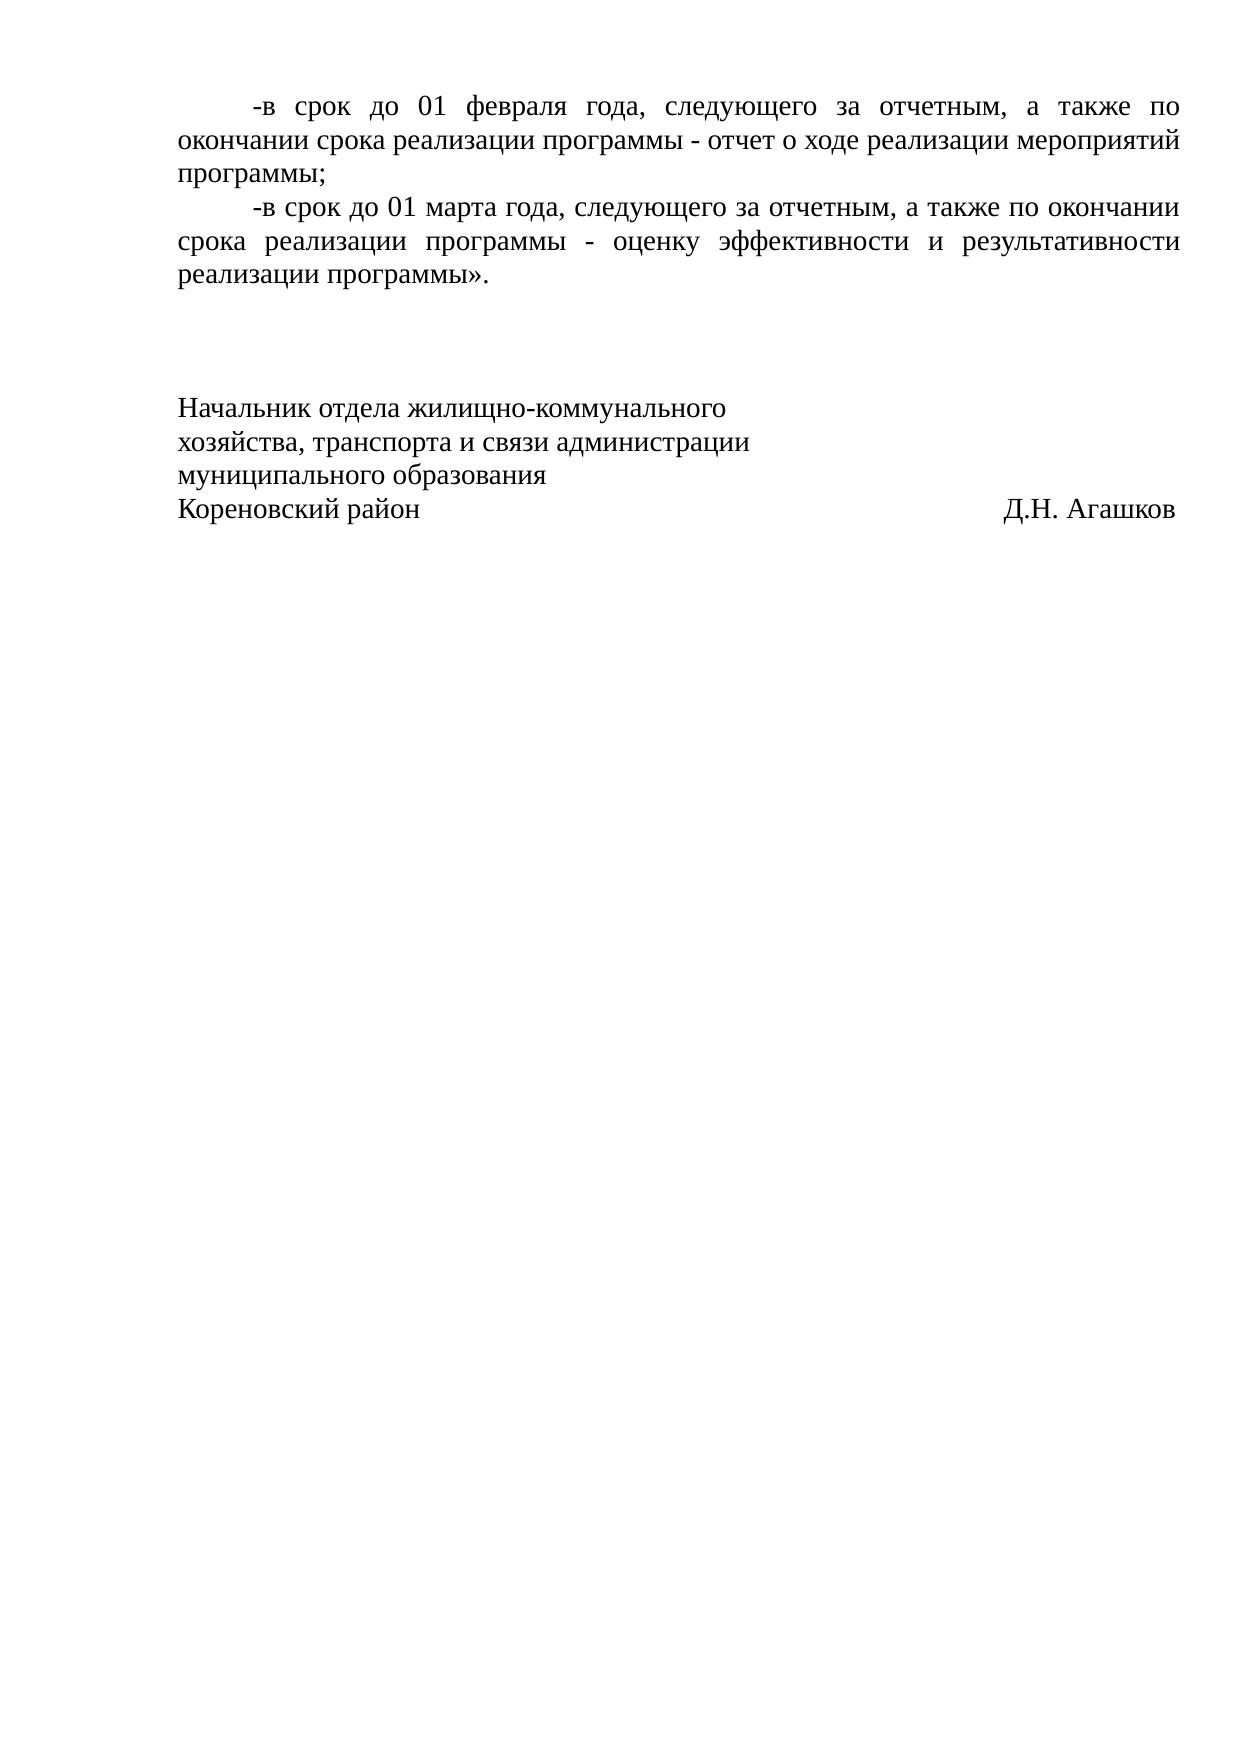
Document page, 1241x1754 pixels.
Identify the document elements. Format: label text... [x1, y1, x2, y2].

text -в срок до 01 марта года, следующего за отчетным, а также по окончании срока реализации программы - оценку эффективности и результативности реализации программы». [177, 189, 1181, 290]
text муниципального образования [177, 457, 1181, 491]
text Кореновский район Д.Н. Агашков [177, 491, 1181, 524]
text хозяйства, транспорта и связи администрации [177, 424, 1181, 457]
text Начальник отдела жилищно-коммунального [177, 390, 1181, 424]
text -в срок до 01 февраля года, следующего за отчетным, а также по окончании срока реализации программы - отчет о ходе реализации мероприятий программы; [177, 88, 1181, 189]
